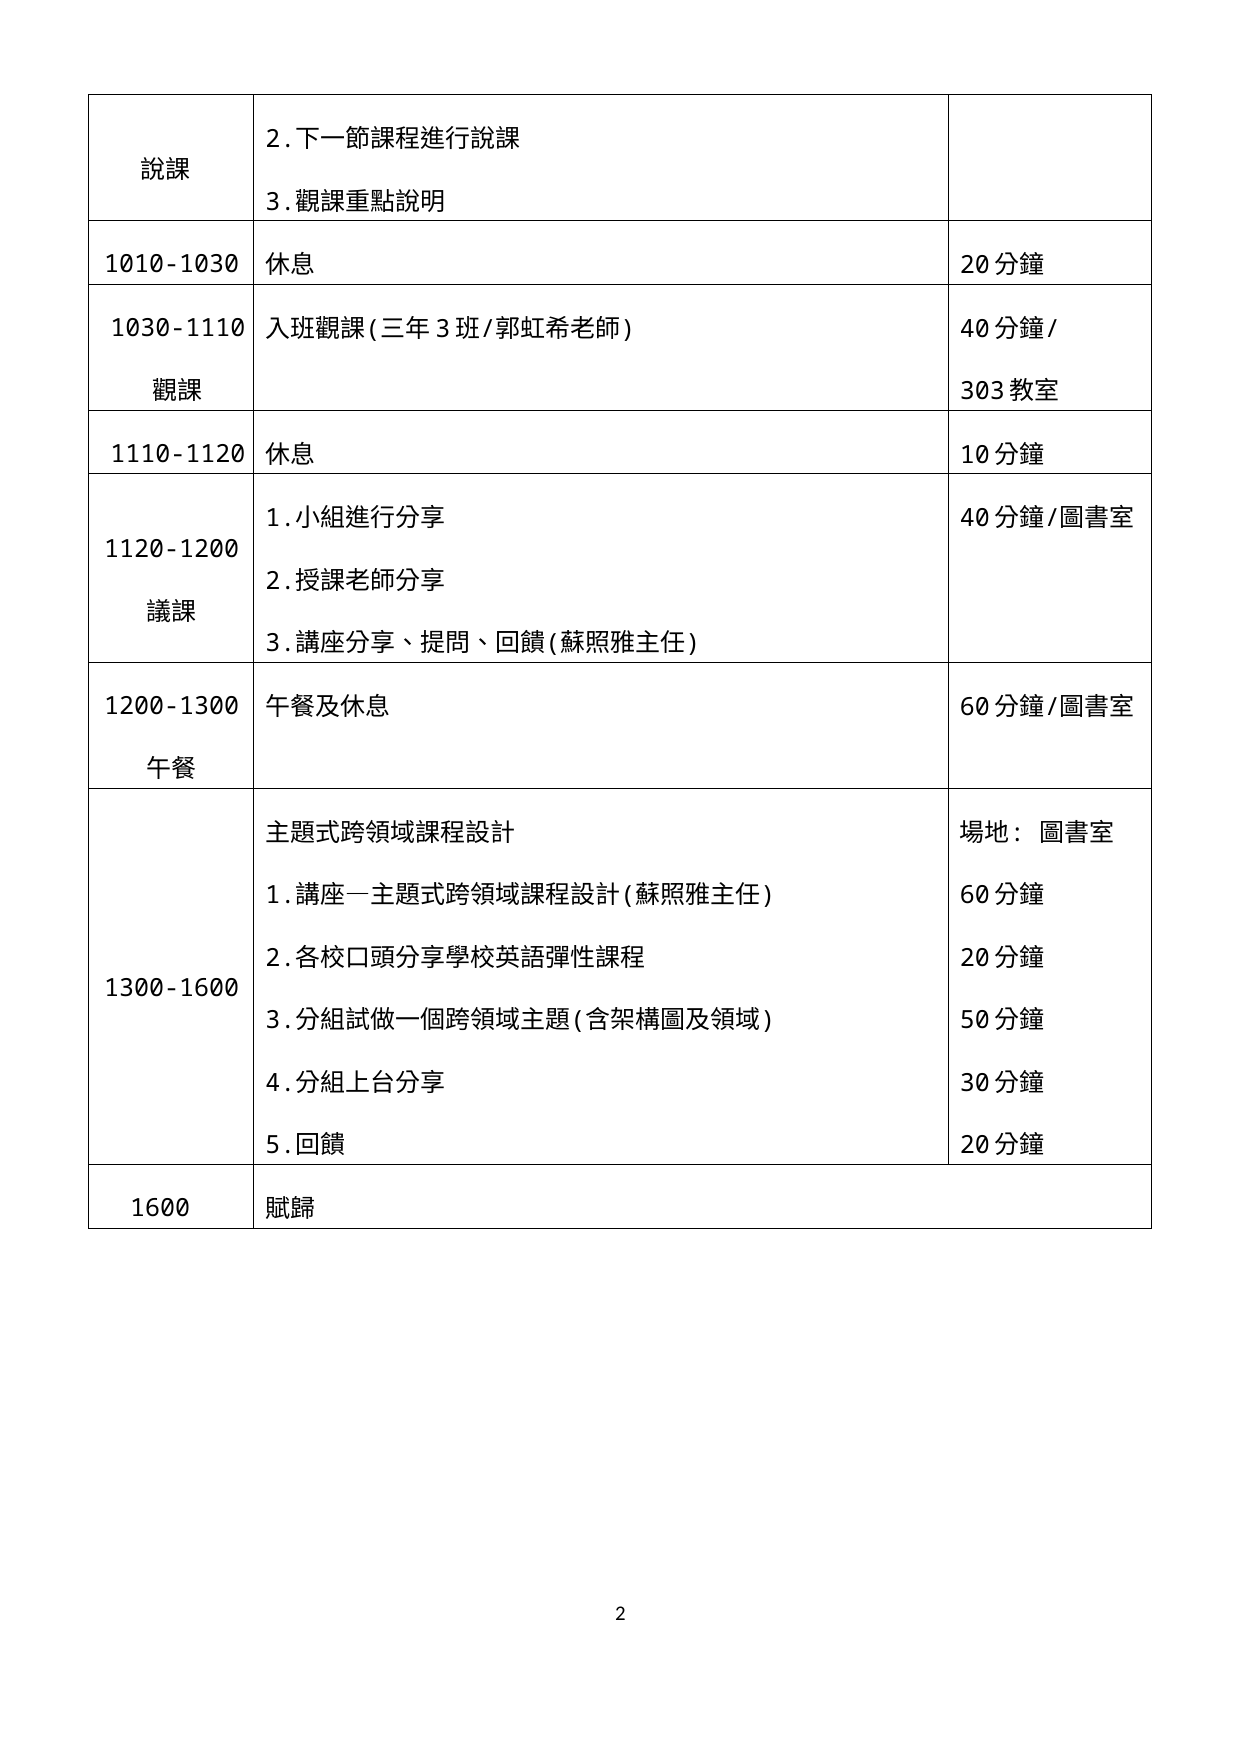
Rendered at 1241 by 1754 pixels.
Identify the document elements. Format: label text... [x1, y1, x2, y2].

table_cell 休息 [254, 221, 948, 284]
table_cell 60分鐘/圖書室 [949, 663, 1151, 788]
table_cell 40分鐘/圖書室 [949, 474, 1151, 662]
table_cell [949, 95, 1151, 220]
table_cell 1120-1200 議課 [89, 474, 253, 662]
table_cell 10分鐘 [949, 411, 1151, 473]
table_cell 20分鐘 [949, 221, 1151, 284]
table_cell 1600 [89, 1165, 253, 1227]
table_cell 1.小組進行分享 2.授課老師分享 3.講座分享、提問、回饋(蘇照雅主任) [254, 474, 948, 662]
table_cell 午餐及休息 [254, 663, 948, 788]
table_cell 1200-1300 午餐 [89, 663, 253, 788]
table_cell 休息 [254, 411, 948, 473]
table_cell 賦歸 [254, 1165, 1151, 1227]
table_cell 1300-1600 [89, 789, 253, 1164]
table_cell 2.下一節課程進行說課 3.觀課重點說明 [254, 95, 948, 220]
table_cell 1030-1110 觀課 [89, 285, 253, 410]
table_cell 說課 [89, 95, 253, 220]
table_cell 40分鐘/ 303教室 [949, 285, 1151, 410]
table_cell 1110-1120 [89, 411, 253, 473]
table_cell 入班觀課(三年3班/郭虹希老師) [254, 285, 948, 410]
table_cell 1010-1030 [89, 221, 253, 284]
table_cell 主題式跨領域課程設計 1.講座—主題式跨領域課程設計(蘇照雅主任) 2.各校口頭分享學校英語彈性課程 3.分組試做一個跨領域主題(含架構圖及領域) 4.分組上台分享 5.回饋 [254, 789, 948, 1164]
table_cell 場地: 圖書室 60分鐘 20分鐘 50分鐘 30分鐘 20分鐘 [949, 789, 1151, 1164]
